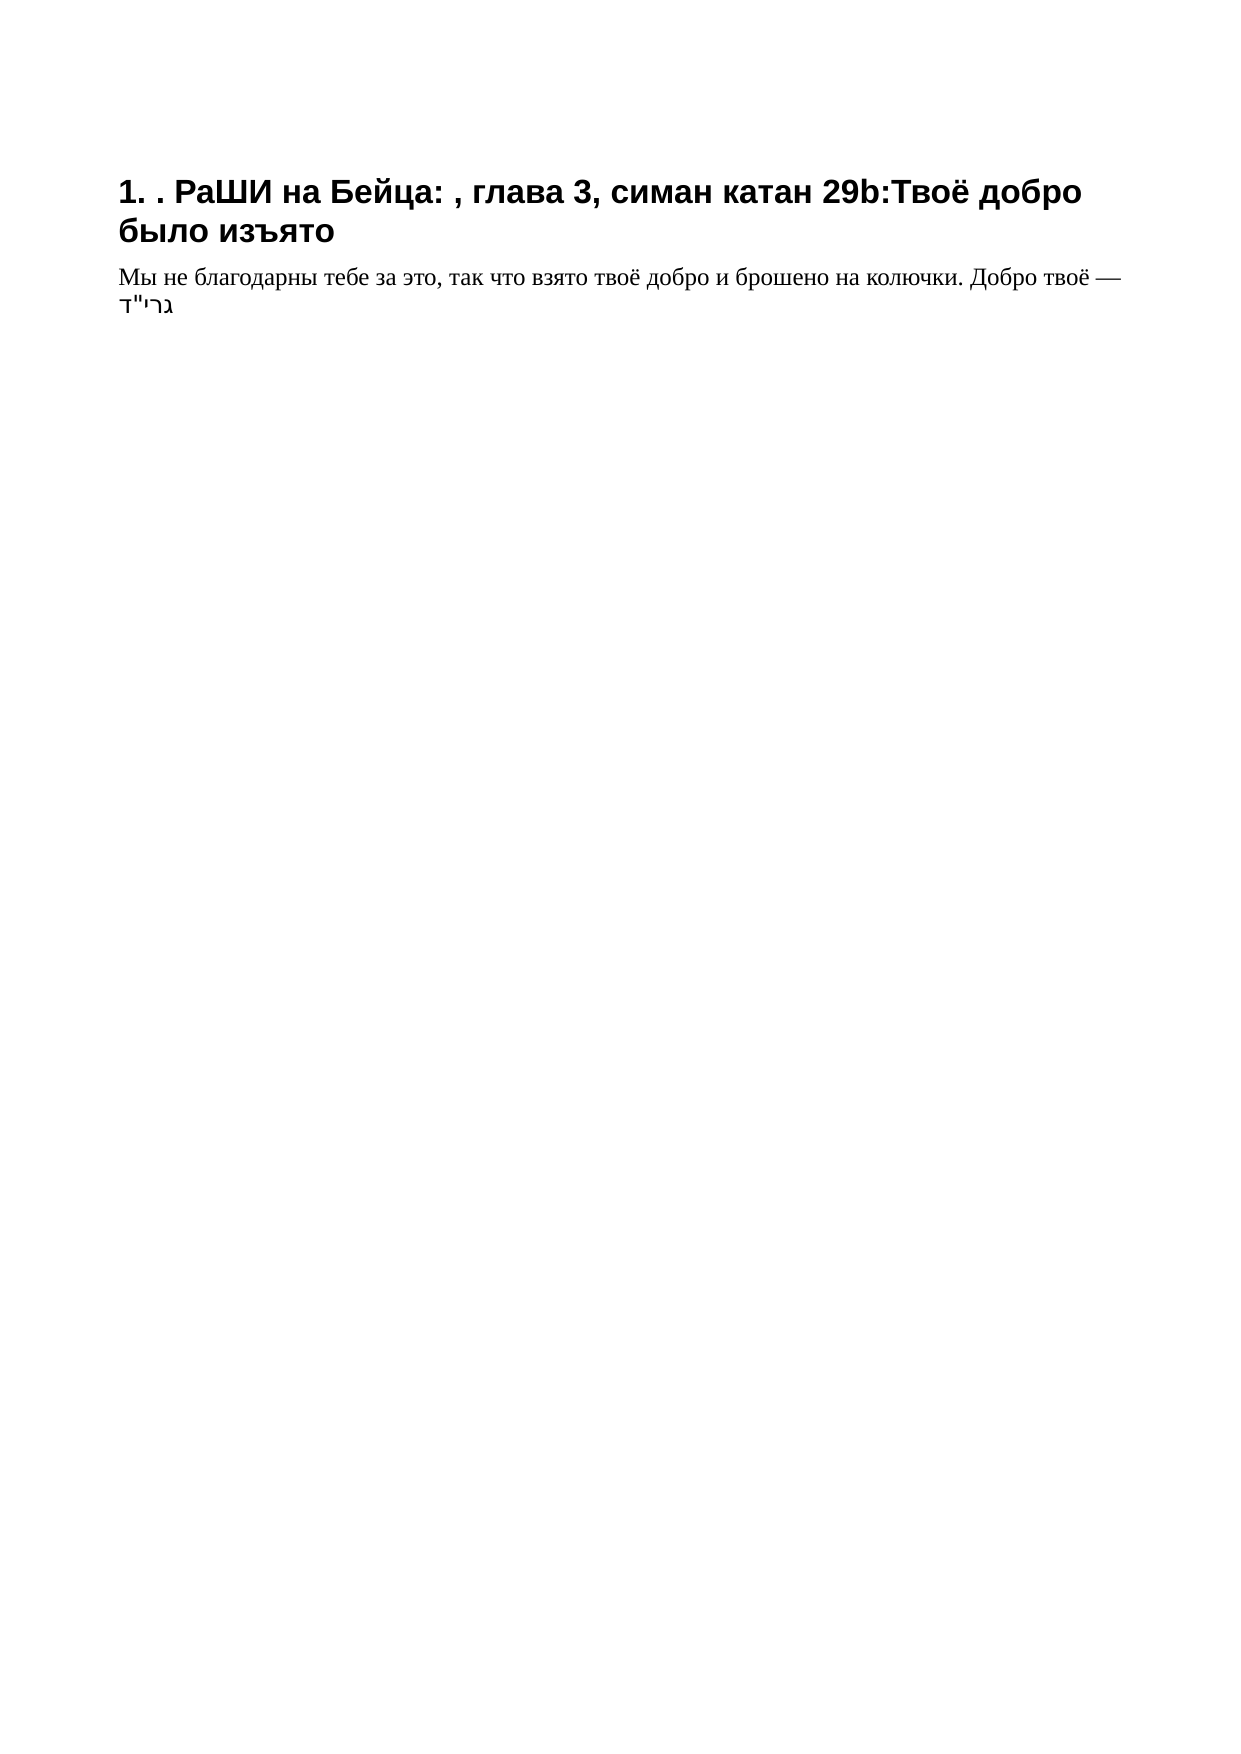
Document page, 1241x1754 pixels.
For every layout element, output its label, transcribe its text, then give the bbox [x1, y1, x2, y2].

subtitle . РаШИ на Бейца: , глава 3, симан катан 29b:Твоё добро было изъято [118, 147, 1122, 176]
text Мы не благодарны тебе за это, так что взято твоё добро и брошено на колючки. Добро твоё — גרי"ד [118, 176, 1122, 233]
